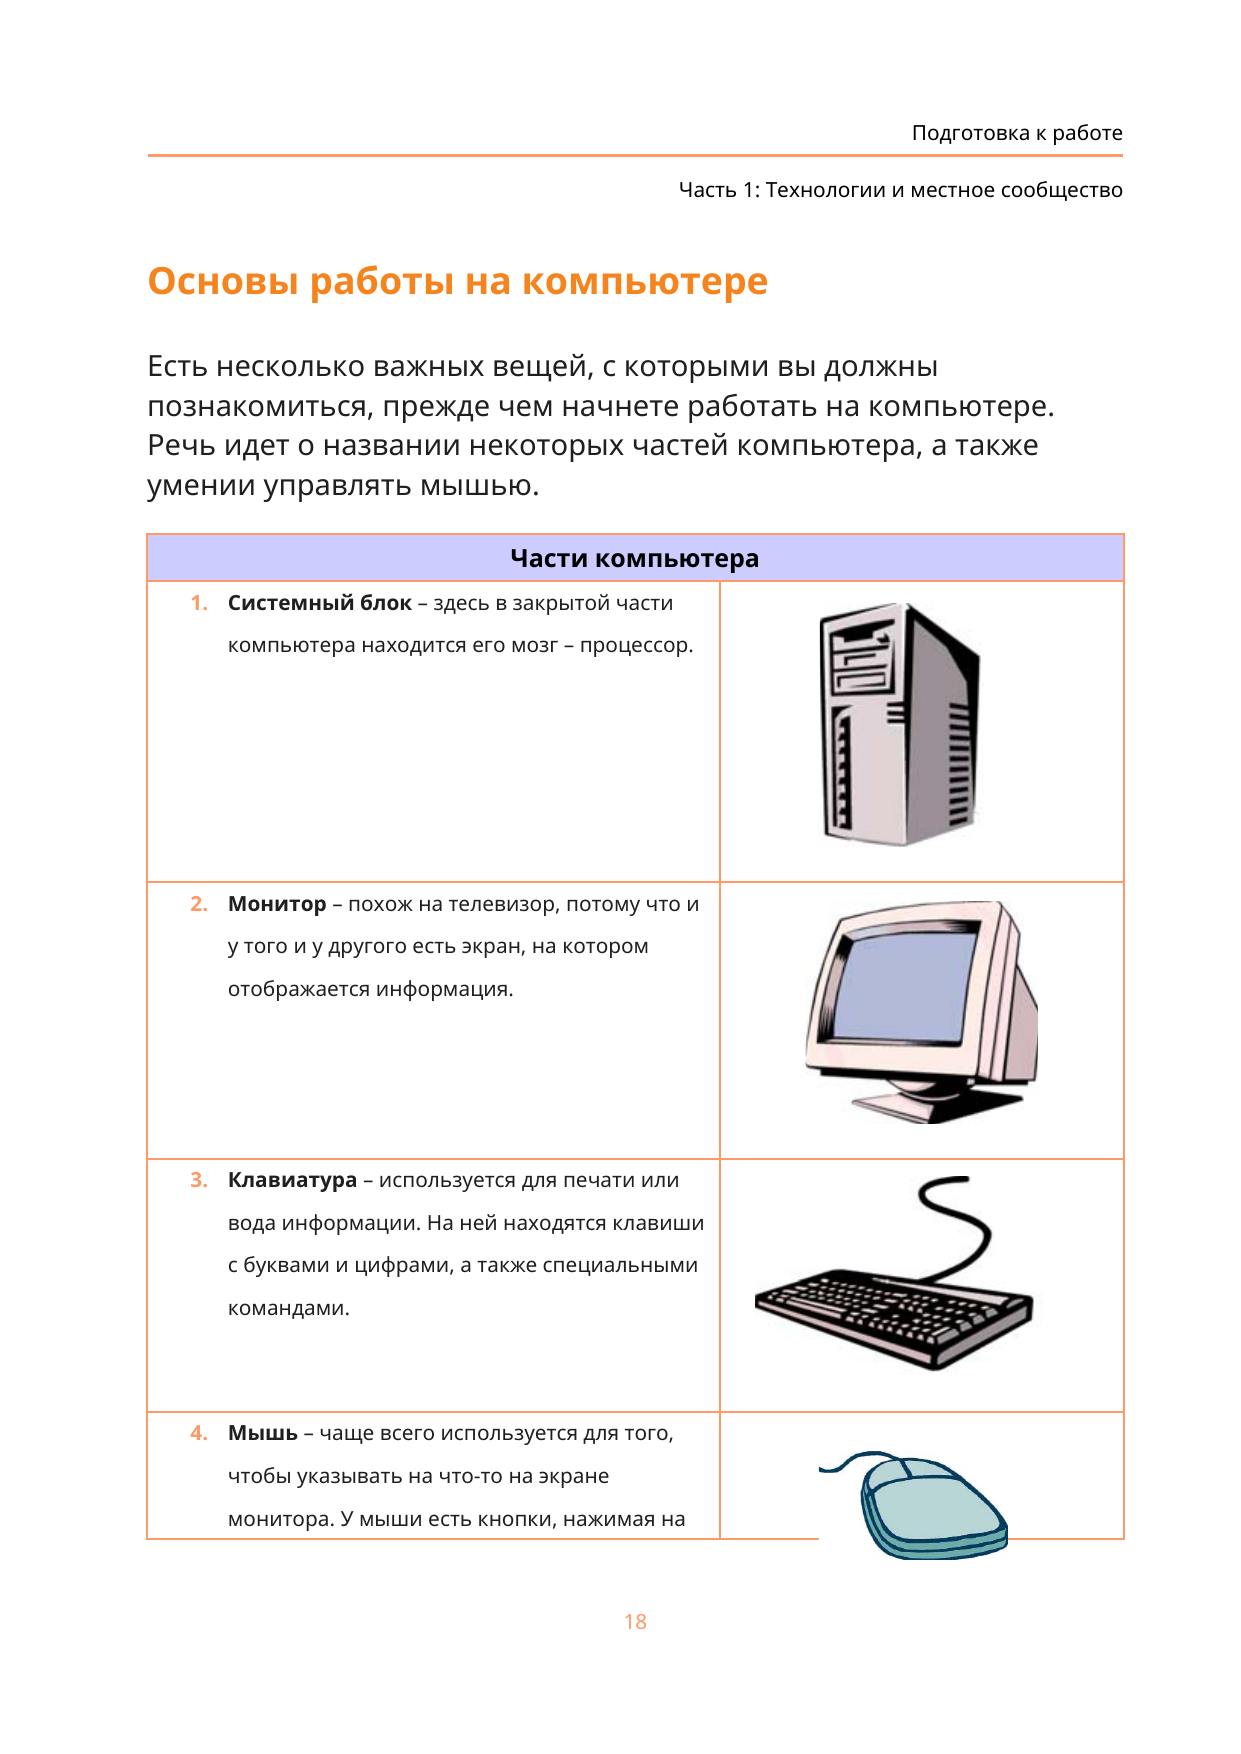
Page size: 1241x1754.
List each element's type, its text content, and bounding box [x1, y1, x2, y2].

table_cell Системный блок – здесь в закрытой части компьютера находится его мозг – процессор. [148, 582, 719, 881]
table_cell [721, 883, 1123, 1157]
text Есть несколько важных вещей, с которыми вы должны познакомиться, прежде чем начнете работать на компьютере. Речь идет о названии некоторых частей компьютера, а также умении управлять мышью. [147, 345, 1123, 504]
table_header Части компьютера [148, 535, 1123, 580]
text Основы работы на компьютере [147, 254, 1123, 306]
text Подготовка к работе [147, 118, 1123, 147]
table_cell Мышь – чаще всего используется для того, чтобы указывать на что-то на экране монитора. У мыши есть кнопки, нажимая на [148, 1413, 719, 1538]
table_cell Монитор – похож на телевизор, потому что и у того и у другого есть экран, на котором отображается информация. [148, 883, 719, 1157]
table_cell [721, 582, 1123, 881]
text Часть 1: Технологии и местное сообщество [147, 175, 1123, 203]
table_cell [721, 1413, 1123, 1538]
table_cell Клавиатура – используется для печати или вода информации. На ней находятся клавиши с буквами и цифрами, а также специальными командами. [148, 1160, 719, 1411]
table_cell [721, 1160, 1123, 1411]
